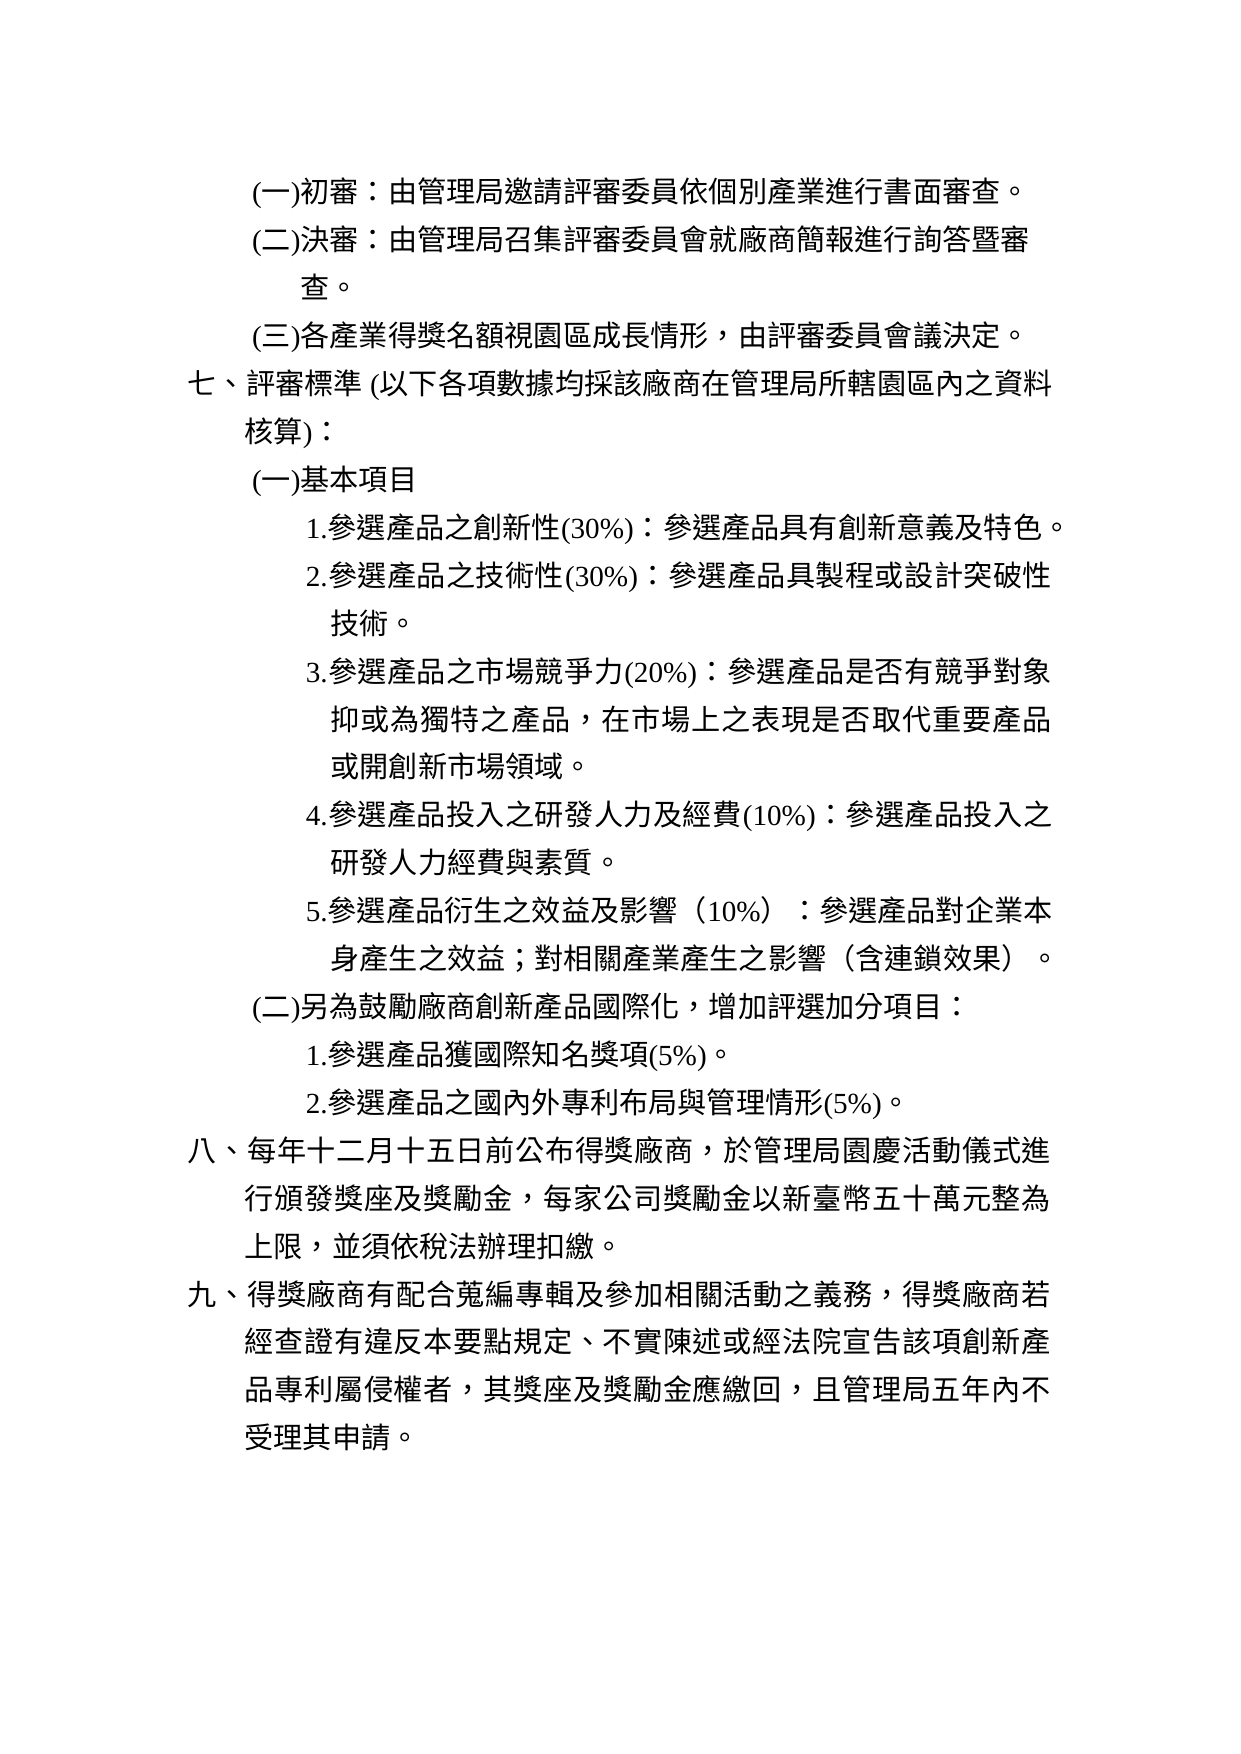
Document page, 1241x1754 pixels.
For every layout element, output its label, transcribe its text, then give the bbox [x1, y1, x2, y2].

text 4.參選產品投入之研發人力及經費(10%)：參選產品投入之研發人力經費與素質。 [306, 787, 1053, 883]
text (二)決審：由管理局召集評審委員會就廠商簡報進行詢答暨審查。 [252, 212, 1053, 308]
text 5.參選產品衍生之效益及影響（10%）：參選產品對企業本身產生之效益；對相關產業產生之影響（含連鎖效果）。 [306, 883, 1053, 979]
text (一)初審：由管理局邀請評審委員依個別產業進行書面審查。 [252, 164, 1053, 212]
text 2.參選產品之技術性(30%)：參選產品具製程或設計突破性 技術。 [306, 548, 1053, 644]
text 七、評審標準 (以下各項數據均採該廠商在管理局所轄園區內之資料核算)： [187, 356, 1053, 452]
text 1.參選產品之創新性(30%)：參選產品具有創新意義及特色。 [187, 500, 1053, 548]
text 八、每年十二月十五日前公布得獎廠商，於管理局園慶活動儀式進行頒發獎座及獎勵金，每家公司獎勵金以新臺幣五十萬元整為上限，並須依稅法辦理扣繳。 [187, 1123, 1053, 1267]
text 2.參選產品之國內外專利布局與管理情形(5%)。 [306, 1075, 1053, 1123]
text (三)各產業得獎名額視園區成長情形，由評審委員會議決定。 [252, 308, 1053, 356]
text 3.參選產品之市場競爭力(20%)：參選產品是否有競爭對象抑或為獨特之產品，在市場上之表現是否取代重要產品或開創新市場領域。 [306, 644, 1053, 787]
text (一)基本項目 [252, 452, 1053, 500]
text 1.參選產品獲國際知名獎項(5%)。 [306, 1027, 1053, 1075]
text (二)另為鼓勵廠商創新產品國際化，增加評選加分項目： [252, 979, 1053, 1027]
text 九、得獎廠商有配合蒐編專輯及參加相關活動之義務，得獎廠商若經查證有違反本要點規定、不實陳述或經法院宣告該項創新產品專利屬侵權者，其獎座及獎勵金應繳回，且管理局五年內不受理其申請。 [187, 1267, 1053, 1458]
